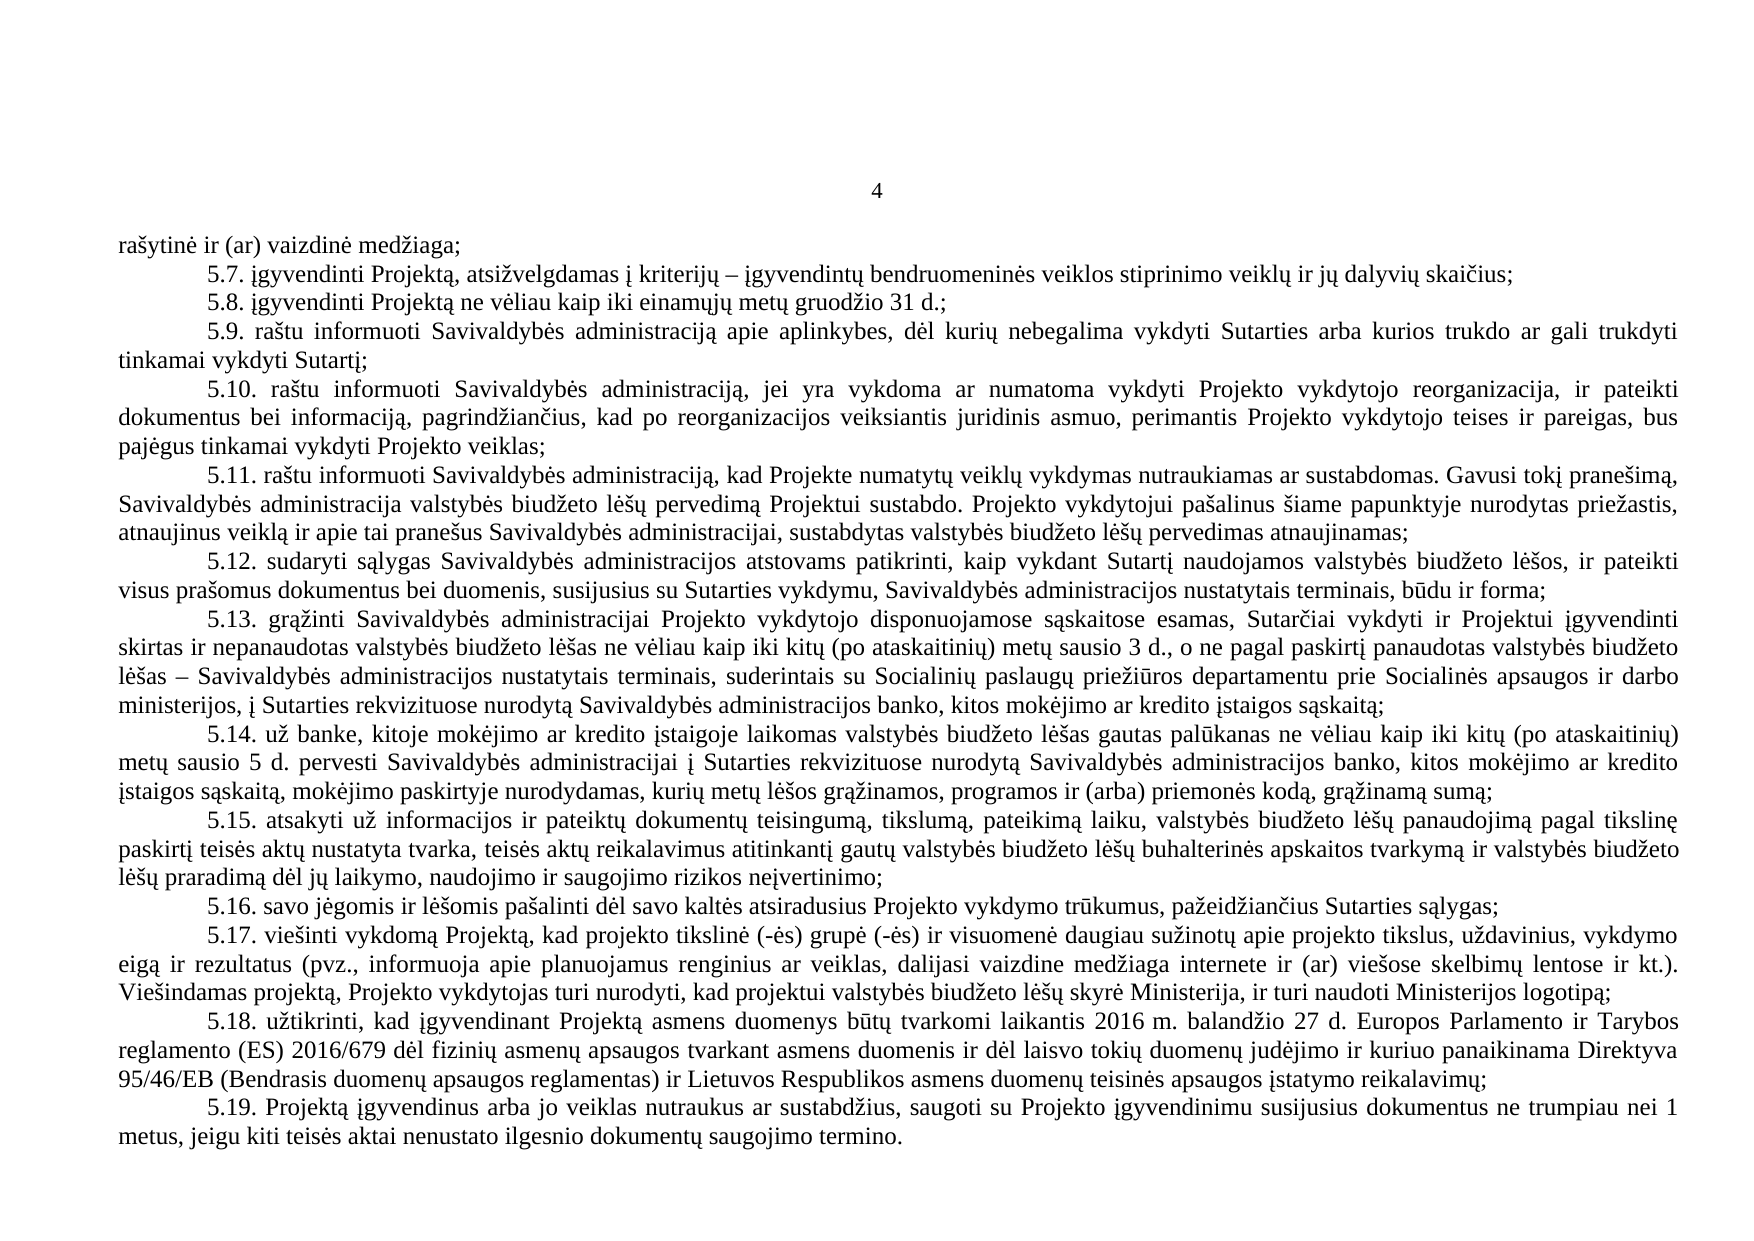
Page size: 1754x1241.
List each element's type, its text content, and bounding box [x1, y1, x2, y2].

text 5.12. sudaryti sąlygas Savivaldybės administracijos atstovams patikrinti, kaip vykdant Sutartį naudojamos valstybės biudžeto lėšos, ir pateikti visus prašomus dokumentus bei duomenis, susijusius su Sutarties vykdymu, Savivaldybės administracijos nustatytais terminais, būdu ir forma; [118, 546, 1680, 604]
text 5.8. įgyvendinti Projektą ne vėliau kaip iki einamųjų metų gruodžio 31 d.; [118, 287, 1680, 316]
text rašytinė ir (ar) vaizdinė medžiaga; [118, 230, 1680, 259]
text 5.14. už banke, kitoje mokėjimo ar kredito įstaigoje laikomas valstybės biudžeto lėšas gautas palūkanas ne vėliau kaip iki kitų (po ataskaitinių) metų sausio 5 d. pervesti Savivaldybės administracijai į Sutarties rekvizituose nurodytą Savivaldybės administracijos banko, kitos mokėjimo ar kredito įstaigos sąskaitą, mokėjimo paskirtyje nurodydamas, kurių metų lėšos grąžinamos, programos ir (arba) priemonės kodą, grąžinamą sumą; [118, 719, 1680, 805]
text 5.11. raštu informuoti Savivaldybės administraciją, kad Projekte numatytų veiklų vykdymas nutraukiamas ar sustabdomas. Gavusi tokį pranešimą, Savivaldybės administracija valstybės biudžeto lėšų pervedimą Projektui sustabdo. Projekto vykdytojui pašalinus šiame papunktyje nurodytas priežastis, atnaujinus veiklą ir apie tai pranešus Savivaldybės administracijai, sustabdytas valstybės biudžeto lėšų pervedimas atnaujinamas; [118, 460, 1680, 546]
text 5.15. atsakyti už informacijos ir pateiktų dokumentų teisingumą, tikslumą, pateikimą laiku, valstybės biudžeto lėšų panaudojimą pagal tikslinę paskirtį teisės aktų nustatyta tvarka, teisės aktų reikalavimus atitinkantį gautų valstybės biudžeto lėšų buhalterinės apskaitos tvarkymą ir valstybės biudžeto lėšų praradimą dėl jų laikymo, naudojimo ir saugojimo rizikos neįvertinimo; [118, 805, 1680, 891]
text 5.18. užtikrinti, kad įgyvendinant Projektą asmens duomenys būtų tvarkomi laikantis 2016 m. balandžio 27 d. Europos Parlamento ir Tarybos reglamento (ES) 2016/679 dėl fizinių asmenų apsaugos tvarkant asmens duomenis ir dėl laisvo tokių duomenų judėjimo ir kuriuo panaikinama Direktyva 95/46/EB (Bendrasis duomenų apsaugos reglamentas) ir Lietuvos Respublikos asmens duomenų teisinės apsaugos įstatymo reikalavimų; [118, 1006, 1680, 1092]
text 5.19. Projektą įgyvendinus arba jo veiklas nutraukus ar sustabdžius, saugoti su Projekto įgyvendinimu susijusius dokumentus ne trumpiau nei 1 metus, jeigu kiti teisės aktai nenustato ilgesnio dokumentų saugojimo termino. [118, 1092, 1680, 1150]
text 5.7. įgyvendinti Projektą, atsižvelgdamas į kriterijų – įgyvendintų bendruomeninės veiklos stiprinimo veiklų ir jų dalyvių skaičius; [118, 259, 1680, 287]
text 5.17. viešinti vykdomą Projektą, kad projekto tikslinė (-ės) grupė (-ės) ir visuomenė daugiau sužinotų apie projekto tikslus, uždavinius, vykdymo eigą ir rezultatus (pvz., informuoja apie planuojamus renginius ar veiklas, dalijasi vaizdine medžiaga internete ir (ar) viešose skelbimų lentose ir kt.). Viešindamas projektą, Projekto vykdytojas turi nurodyti, kad projektui valstybės biudžeto lėšų skyrė Ministerija, ir turi naudoti Ministerijos logotipą; [118, 920, 1680, 1006]
text 5.9. raštu informuoti Savivaldybės administraciją apie aplinkybes, dėl kurių nebegalima vykdyti Sutarties arba kurios trukdo ar gali trukdyti tinkamai vykdyti Sutartį; [118, 316, 1680, 374]
text 5.13. grąžinti Savivaldybės administracijai Projekto vykdytojo disponuojamose sąskaitose esamas, Sutarčiai vykdyti ir Projektui įgyvendinti skirtas ir nepanaudotas valstybės biudžeto lėšas ne vėliau kaip iki kitų (po ataskaitinių) metų sausio 3 d., o ne pagal paskirtį panaudotas valstybės biudžeto lėšas – Savivaldybės administracijos nustatytais terminais, suderintais su Socialinių paslaugų priežiūros departamentu prie Socialinės apsaugos ir darbo ministerijos, į Sutarties rekvizituose nurodytą Savivaldybės administracijos banko, kitos mokėjimo ar kredito įstaigos sąskaitą; [118, 604, 1680, 719]
text 5.16. savo jėgomis ir lėšomis pašalinti dėl savo kaltės atsiradusius Projekto vykdymo trūkumus, pažeidžiančius Sutarties sąlygas; [118, 891, 1680, 920]
text 5.10. raštu informuoti Savivaldybės administraciją, jei yra vykdoma ar numatoma vykdyti Projekto vykdytojo reorganizacija, ir pateikti dokumentus bei informaciją, pagrindžiančius, kad po reorganizacijos veiksiantis juridinis asmuo, perimantis Projekto vykdytojo teises ir pareigas, bus pajėgus tinkamai vykdyti Projekto veiklas; [118, 374, 1680, 460]
